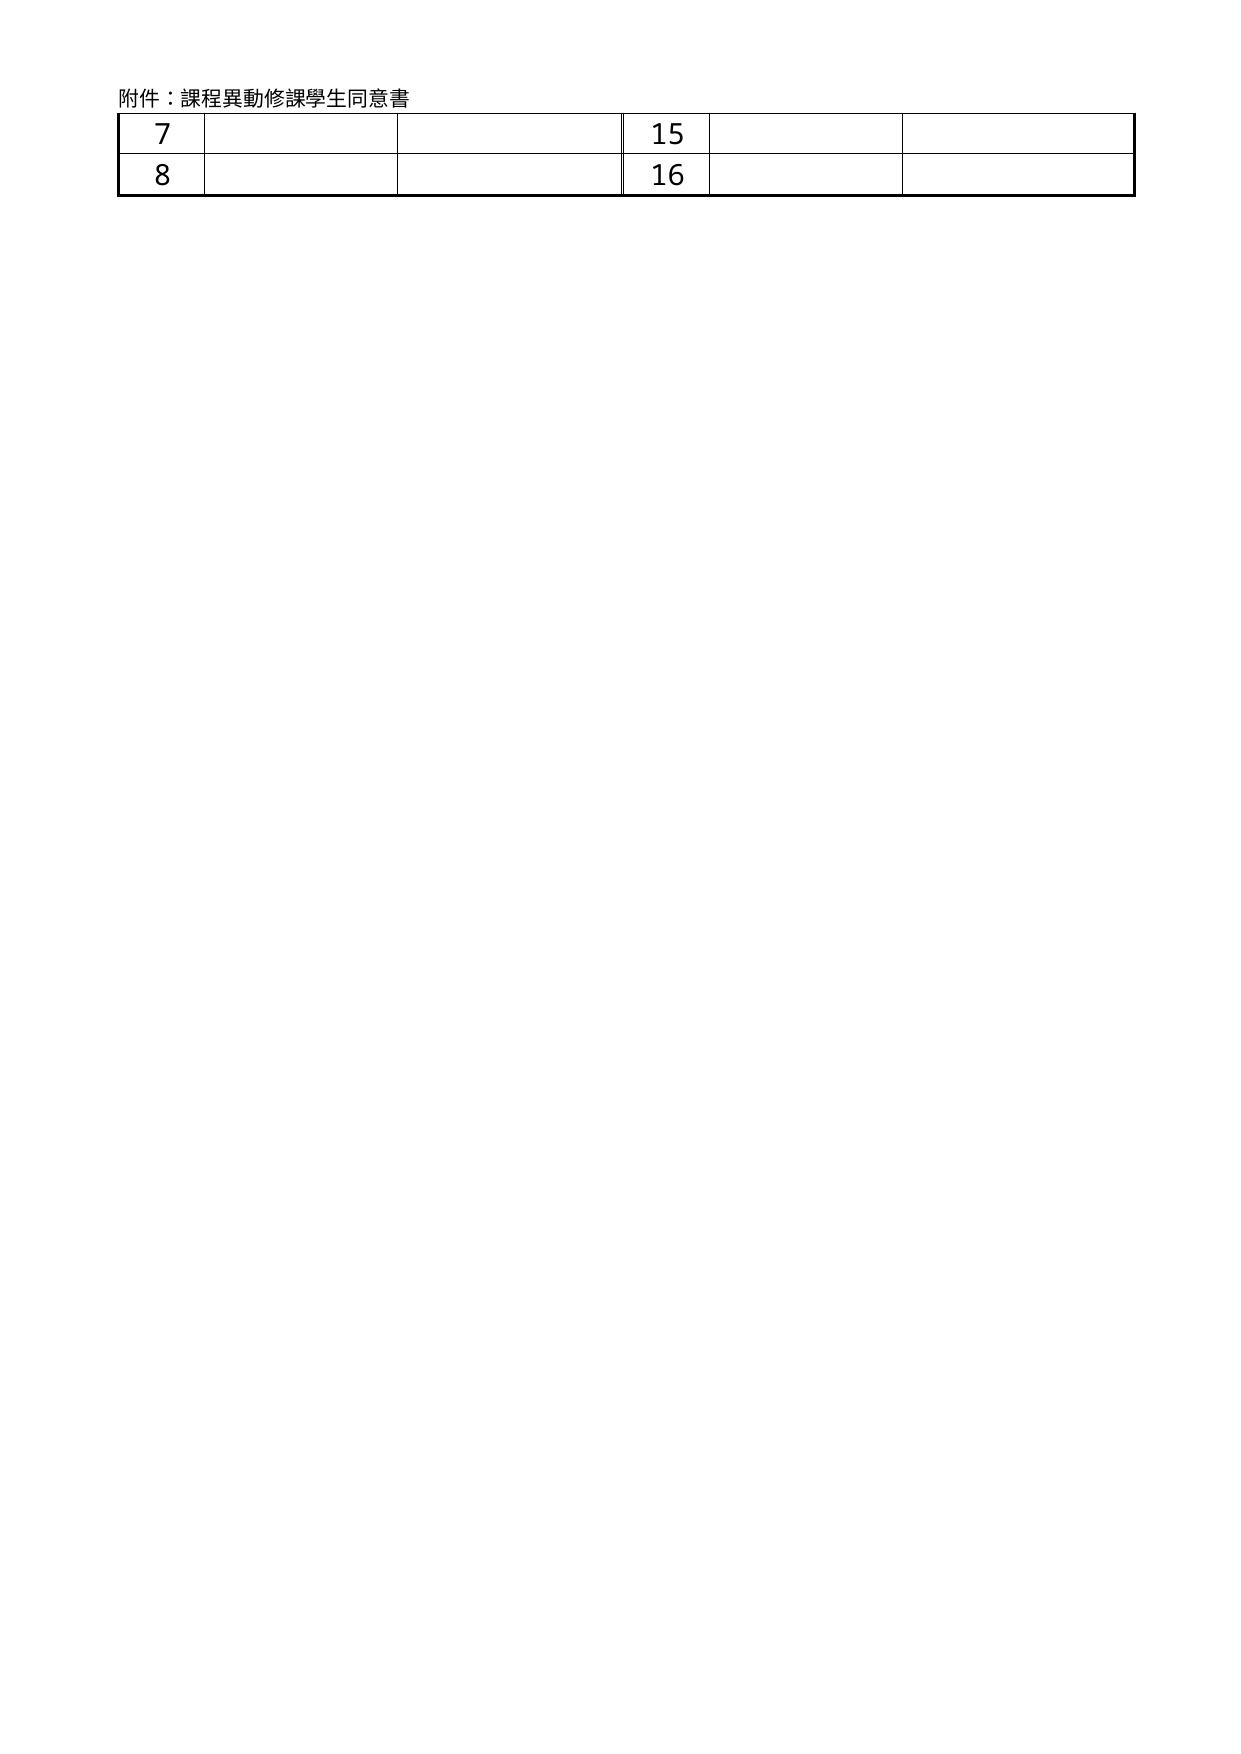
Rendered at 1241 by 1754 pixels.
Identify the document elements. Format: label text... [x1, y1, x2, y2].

table_cell 7 [120, 114, 204, 153]
table_cell 16 [624, 154, 709, 194]
table_cell [710, 114, 902, 153]
table_cell [710, 154, 902, 194]
table_cell 8 [120, 154, 204, 194]
table_cell [903, 114, 1133, 153]
table_cell 15 [624, 114, 709, 153]
table_cell [205, 114, 397, 153]
table_cell [903, 154, 1133, 194]
table_cell [205, 154, 397, 194]
table_cell [398, 154, 621, 194]
table_cell [398, 114, 621, 153]
